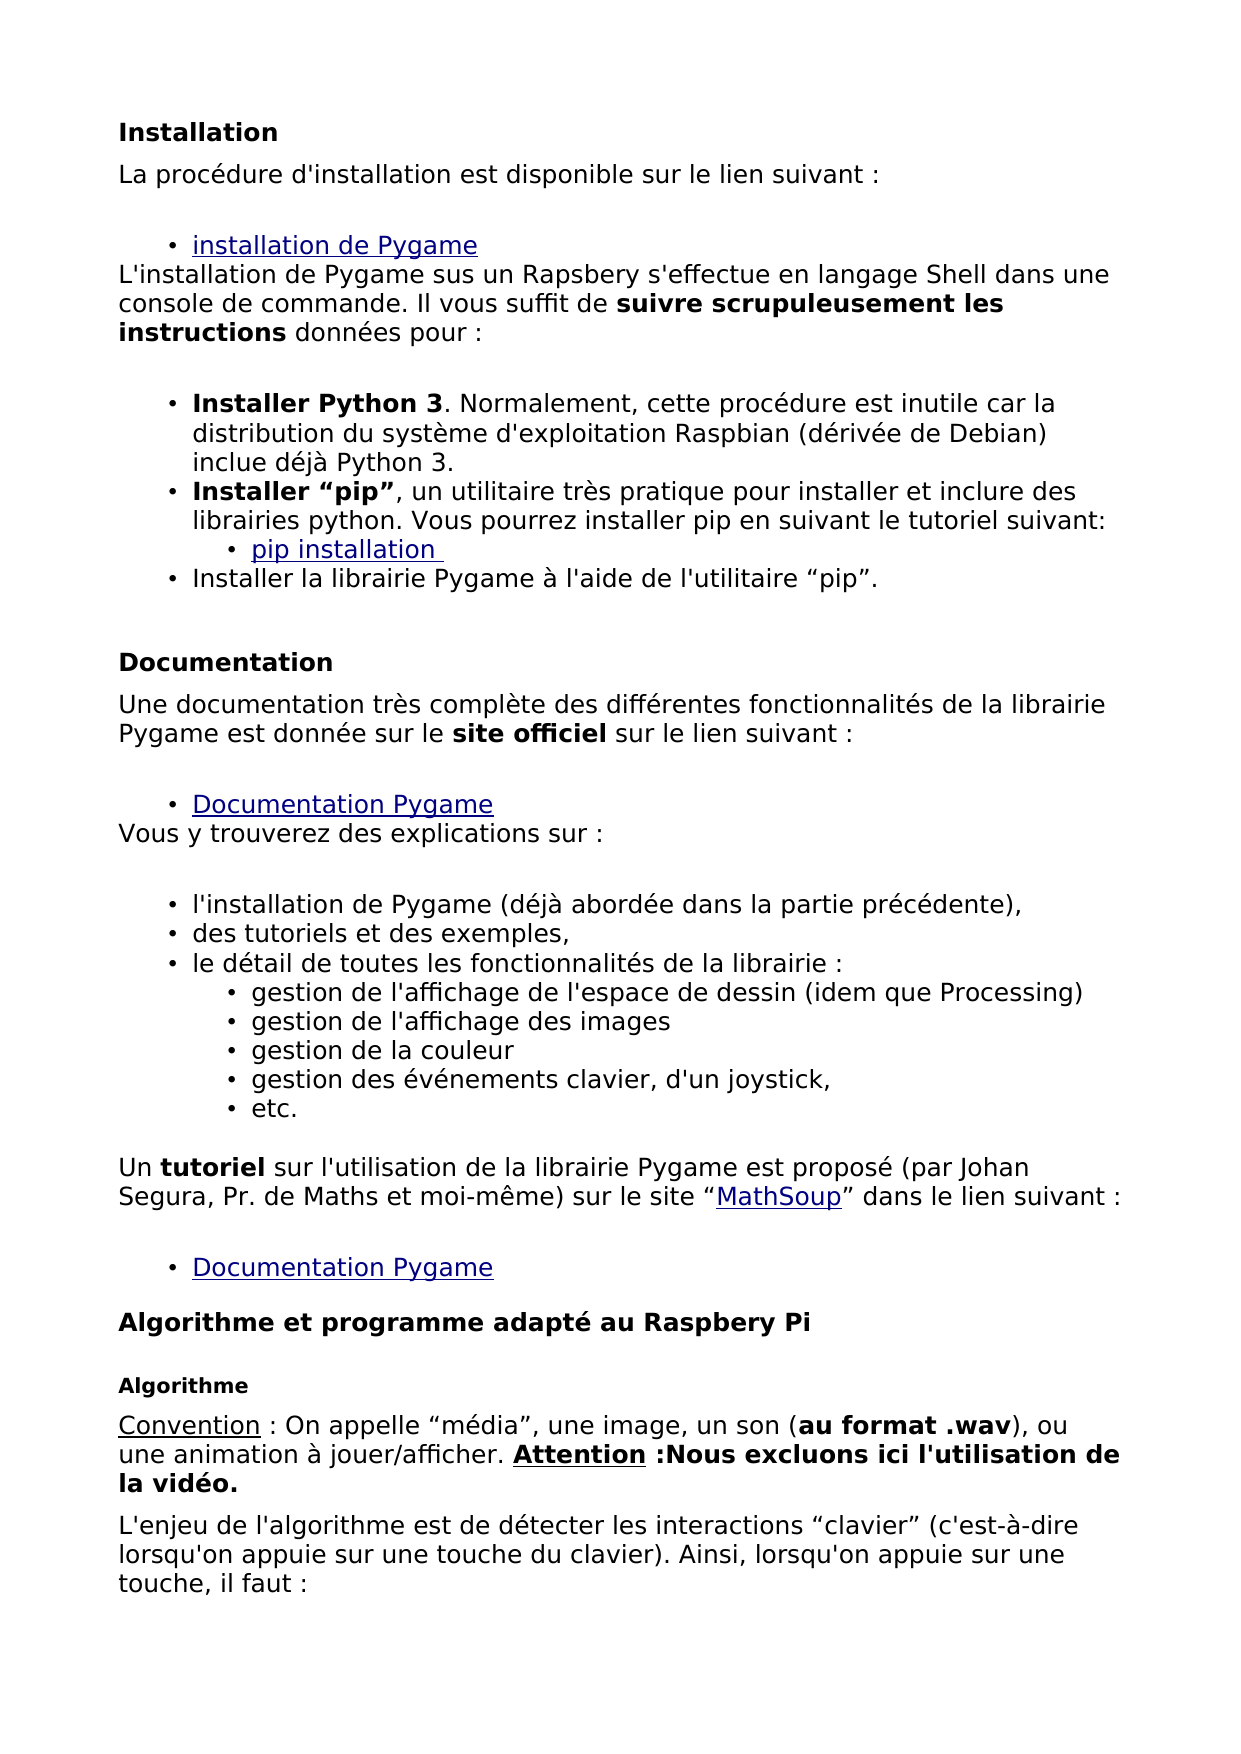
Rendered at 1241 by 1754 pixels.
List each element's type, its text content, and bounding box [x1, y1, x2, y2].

text Un tutoriel sur l'utilisation de la librairie Pygame est proposé (par Johan Segura, Pr. de Maths et moi-même) sur le site “MathSoup” dans le lien suivant : [118, 1153, 1122, 1212]
list l'installation de Pygame (déjà abordée dans la partie précédente), [177, 891, 1122, 920]
text Convention : On appelle “média”, une image, un son (au format .wav), ou une animation à jouer/afficher. Attention :Nous excluons ici l'utilisation de la vidéo. [118, 1411, 1122, 1499]
list Documentation Pygame [177, 1254, 1122, 1283]
list gestion de l'affichage de l'espace de dessin (idem que Processing) [236, 978, 1122, 1007]
text L'installation de Pygame sus un Rapsbery s'effectue en langage Shell dans une console de commande. Il vous suffit de suivre scrupuleusement les instructions données pour : [118, 260, 1122, 348]
list installation de Pygame [177, 231, 1122, 260]
text Une documentation très complète des différentes fonctionnalités de la librairie Pygame est donnée sur le site officiel sur le lien suivant : [118, 690, 1122, 748]
list gestion de la couleur [236, 1036, 1122, 1066]
list etc. [236, 1095, 1122, 1124]
text Vous y trouverez des explications sur : [118, 819, 1122, 848]
list pip installation [236, 535, 1122, 564]
text La procédure d'installation est disponible sur le lien suivant : [118, 160, 1122, 189]
list Installer “pip”, un utilitaire très pratique pour installer et inclure des librairies python. Vous pourrez installer pip en suivant le tutoriel suivant: [177, 477, 1122, 535]
list gestion de l'affichage des images [236, 1007, 1122, 1036]
list gestion des événements clavier, d'un joystick, [236, 1066, 1122, 1095]
list Documentation Pygame [177, 790, 1122, 819]
subtitle Documentation [118, 648, 1122, 677]
list Installer Python 3. Normalement, cette procédure est inutile car la distribution du système d'exploitation Raspbian (dérivée de Debian) inclue déjà Python 3. [177, 389, 1122, 477]
subtitle Algorithme [118, 1374, 1122, 1399]
list le détail de toutes les fonctionnalités de la librairie : [177, 949, 1122, 978]
subtitle Algorithme et programme adapté au Raspbery Pi [118, 1308, 1122, 1337]
subtitle Installation [118, 118, 1122, 147]
list Installer la librairie Pygame à l'aide de l'utilitaire “pip”. [177, 564, 1122, 594]
text L'enjeu de l'algorithme est de détecter les interactions “clavier” (c'est-à-dire lorsqu'on appuie sur une touche du clavier). Ainsi, lorsqu'on appuie sur une touche, il faut : [118, 1511, 1122, 1599]
list des tutoriels et des exemples, [177, 920, 1122, 949]
